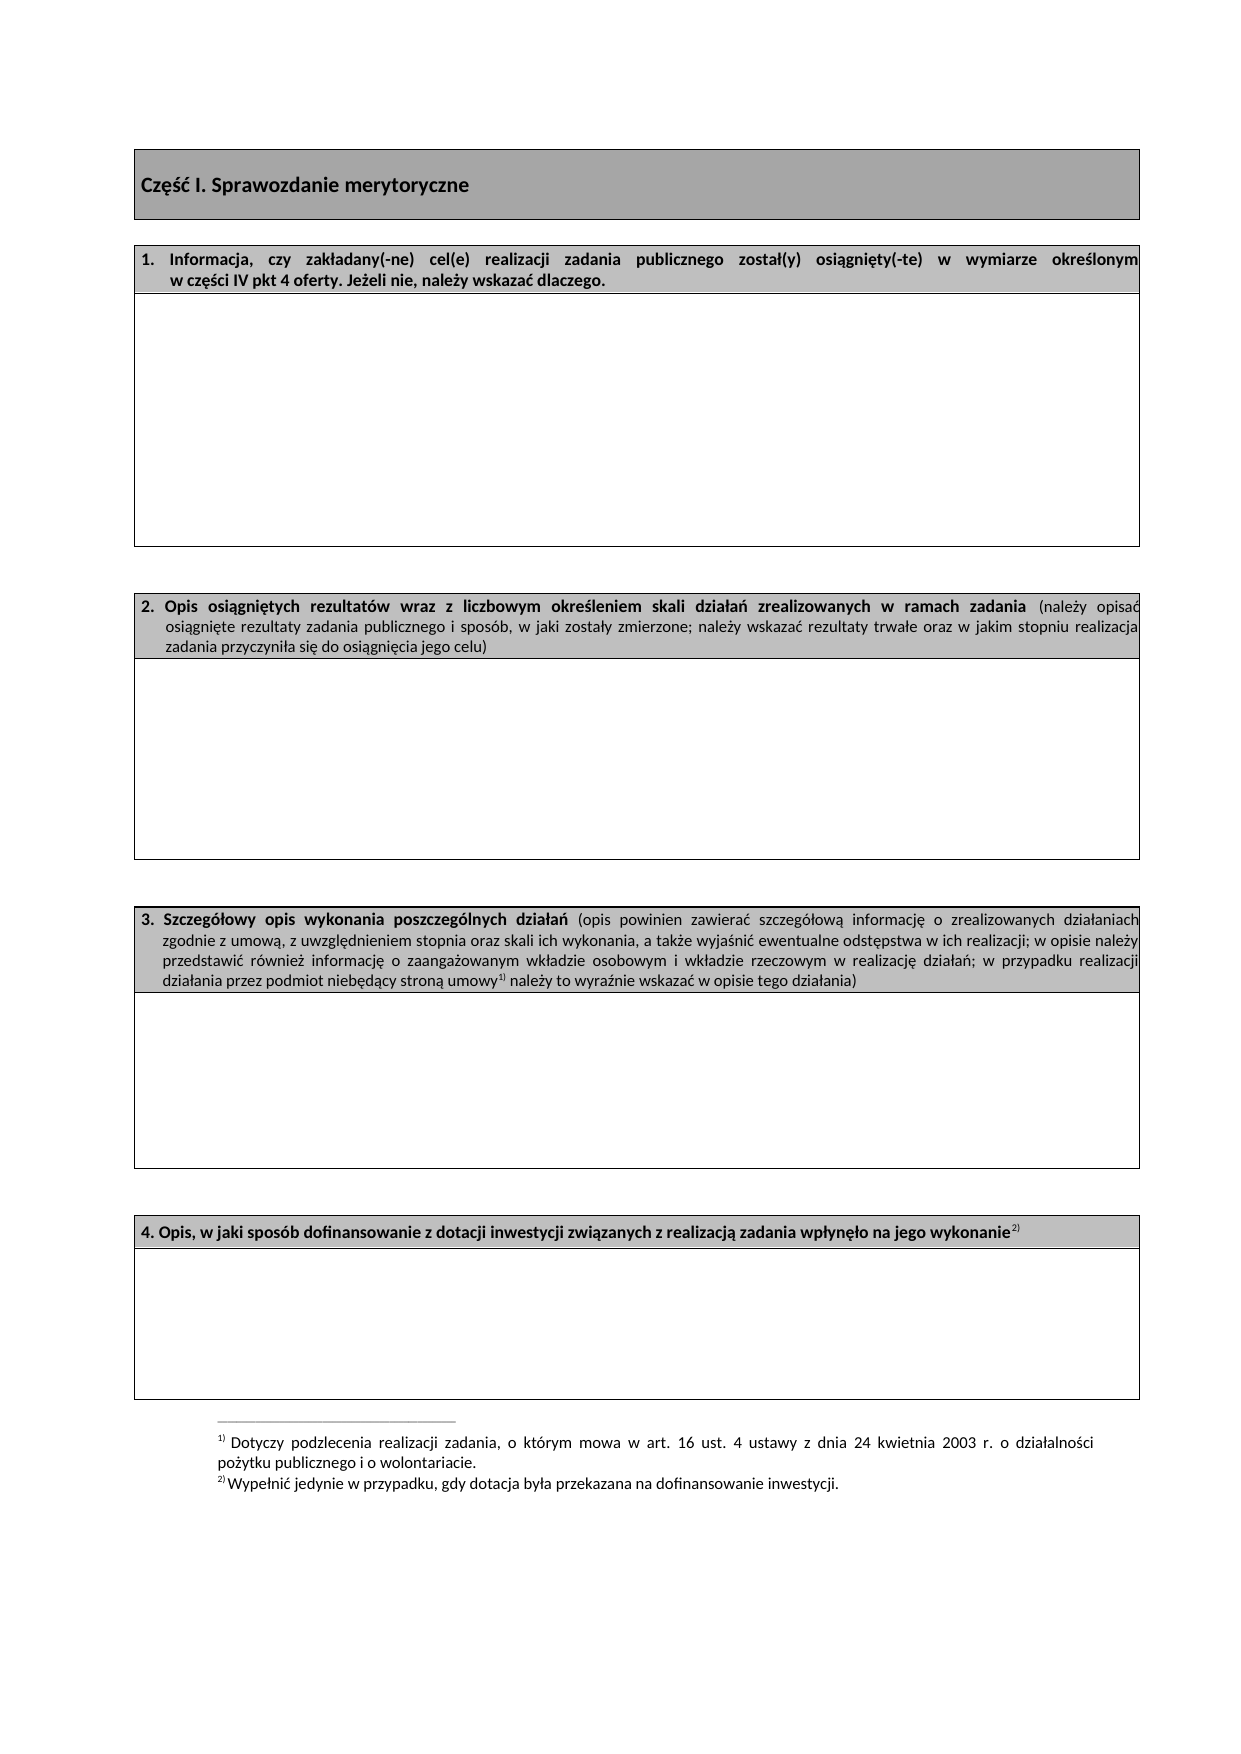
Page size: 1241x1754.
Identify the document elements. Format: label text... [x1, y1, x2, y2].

table_cell [135, 1249, 1139, 1398]
table_cell [135, 860, 1140, 906]
table_cell 1. Informacja, czy zakładany(-ne) cel(e) realizacji zadania publicznego został(y) osiągnięty(-te) w wymiarze określonym w części IV pkt 4 oferty. Jeżeli nie, należy wskazać dlaczego. [135, 246, 1139, 292]
table_cell __________________________________________________ 1) Dotyczy podzlecenia realizacji zadania, o którym mowa w art. 16 ust. 4 ustawy z dnia 24 kwietnia 2003 r. o działalności pożytku publicznego i o wolontariacie. 2) Wypełnić jedynie w przypadku, gdy dotacja była przekazana na dofinansowanie inwestycji. [135, 1400, 1140, 1493]
table_cell 2. Opis osiągniętych rezultatów wraz z liczbowym określeniem skali działań zrealizowanych w ramach zadania (należy opisać osiągnięte rezultaty zadania publicznego i sposób, w jaki zostały zmierzone; należy wskazać rezultaty trwałe oraz w jakim stopniu realizacja zadania przyczyniła się do osiągnięcia jego celu) [135, 594, 1139, 658]
table_cell [135, 1169, 1140, 1215]
table_cell 4. Opis, w jaki sposób dofinansowanie z dotacji inwestycji związanych z realizacją zadania wpłynęło na jego wykonanie2) [135, 1216, 1139, 1247]
table_header Część I. Sprawozdanie merytoryczne [135, 150, 1139, 219]
table_cell [135, 294, 1139, 546]
table_cell [135, 547, 1140, 593]
table_cell [135, 659, 1139, 859]
table_cell 3. Szczegółowy opis wykonania poszczególnych działań (opis powinien zawierać szczegółową informację o zrealizowanych działaniach zgodnie z umową, z uwzględnieniem stopnia oraz skali ich wykonania, a także wyjaśnić ewentualne odstępstwa w ich realizacji; w opisie należy przedstawić również informację o zaangażowanym wkładzie osobowym i wkładzie rzeczowym w realizację działań; w przypadku realizacji działania przez podmiot niebędący stroną umowy1) należy to wyraźnie wskazać w opisie tego działania) [135, 908, 1139, 992]
table_cell [135, 220, 1140, 245]
table_cell [135, 993, 1139, 1168]
